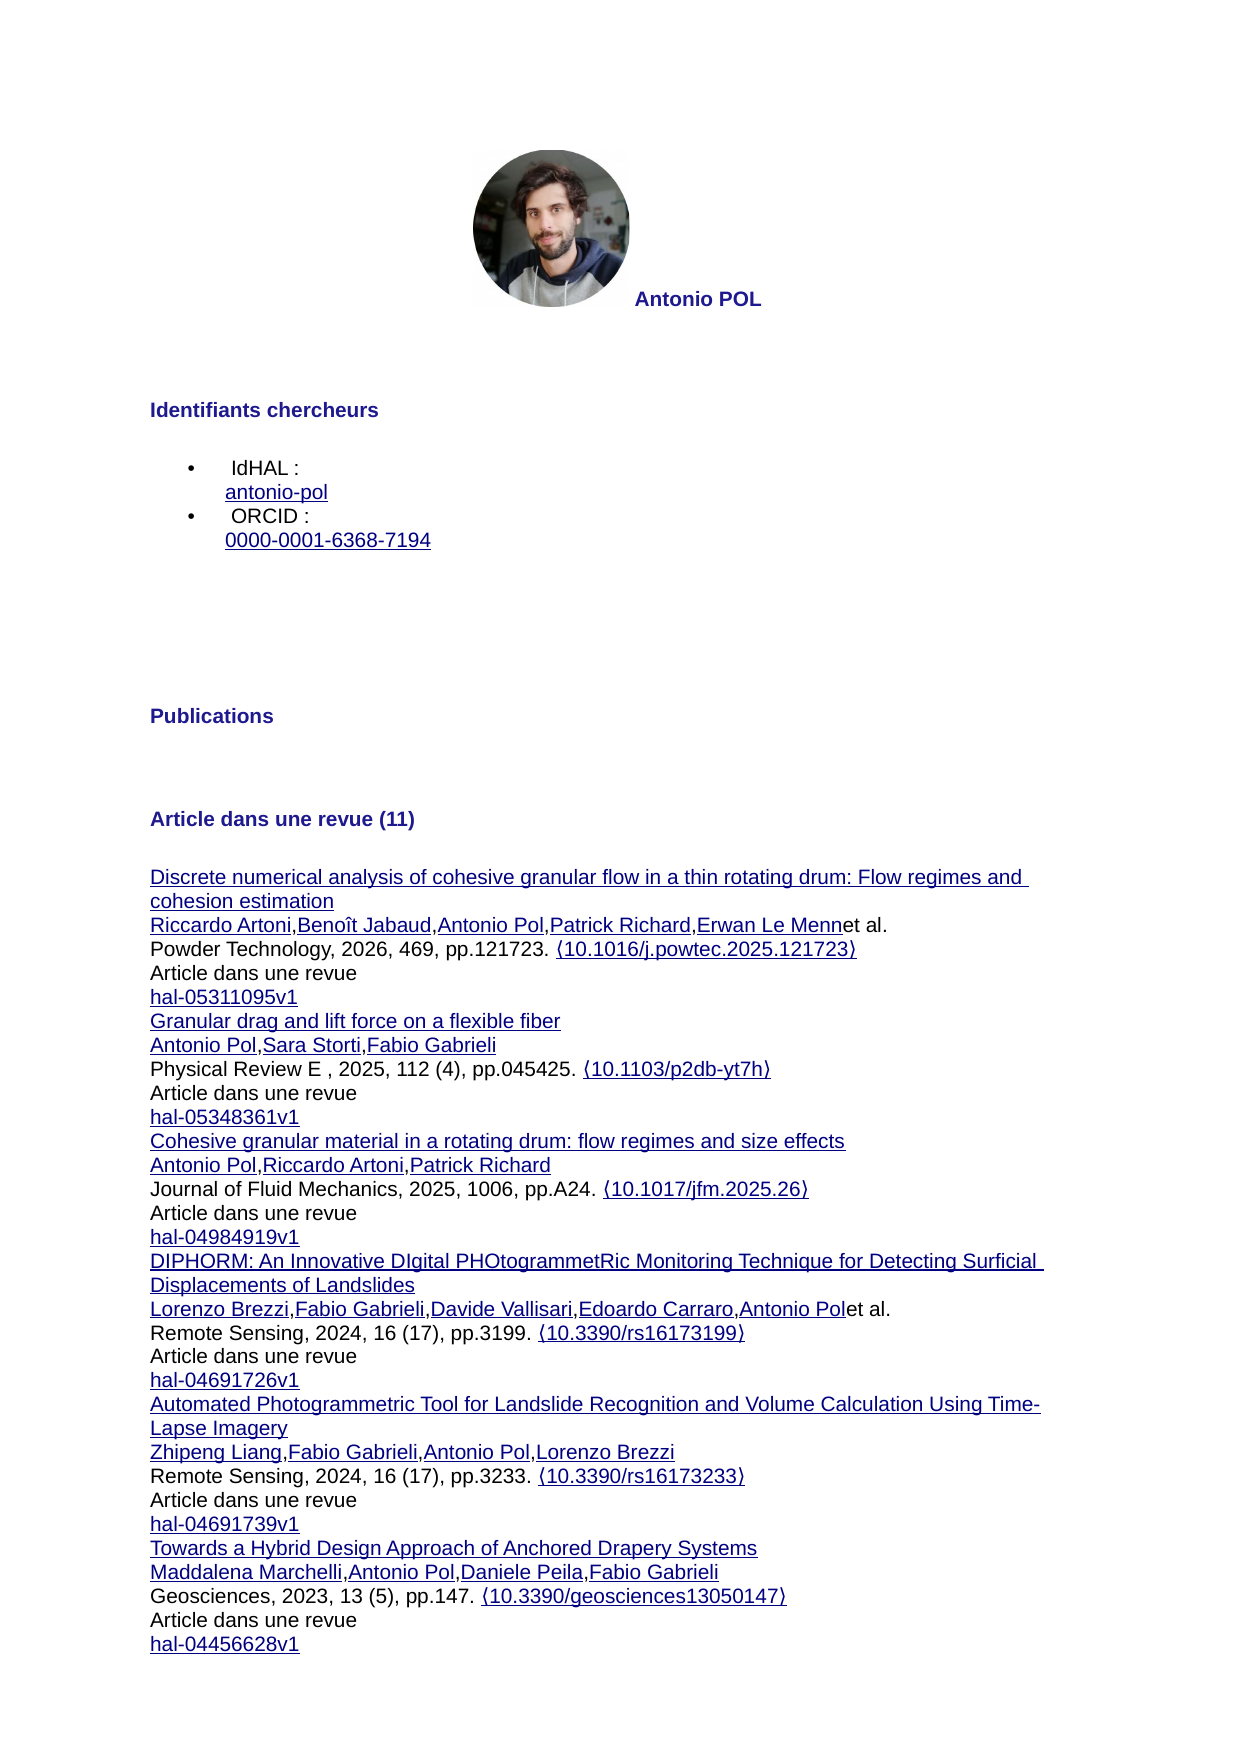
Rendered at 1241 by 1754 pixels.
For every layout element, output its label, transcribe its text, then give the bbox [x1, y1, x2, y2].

table_cell Cohesive granular material in a rotating drum: flow regimes and size effects Antonio Pol,Riccardo Artoni,Patrick Richard Journal of Fluid Mechanics, 2025, 1006, pp.A24. ⟨10.1017/jfm.2025.26⟩ Article dans une revue hal-04984919v1 [150, 1129, 1090, 1248]
subtitle Publications [150, 704, 1090, 728]
table_header Discrete numerical analysis of cohesive granular flow in a thin rotating drum: Flow regimes and cohesion estimation Riccardo Artoni,Benoît Jabaud,Antonio Pol,Patrick Richard,Erwan Le Mennet al. Powder Technology, 2026, 469, pp.121723. ⟨10.1016/j.powtec.2025.121723⟩ Article dans une revue hal-05311095v1 [150, 865, 1090, 1009]
table_cell Automated Photogrammetric Tool for Landslide Recognition and Volume Calculation Using Time-Lapse Imagery Zhipeng Liang,Fabio Gabrieli,Antonio Pol,Lorenzo Brezzi Remote Sensing, 2024, 16 (17), pp.3233. ⟨10.3390/rs16173233⟩ Article dans une revue hal-04691739v1 [150, 1392, 1090, 1536]
subtitle Article dans une revue (11) [150, 807, 1090, 831]
table_cell Granular drag and lift force on a flexible fiber Antonio Pol,Sara Storti,Fabio Gabrieli Physical Review E , 2025, 112 (4), pp.045425. ⟨10.1103/p2db-yt7h⟩ Article dans une revue hal-05348361v1 [150, 1009, 1090, 1129]
picture [473, 150, 630, 307]
list 0000-0001-6368-7194 [187, 528, 1090, 552]
table_cell Towards a Hybrid Design Approach of Anchored Drapery Systems Maddalena Marchelli,Antonio Pol,Daniele Peila,Fabio Gabrieli Geosciences, 2023, 13 (5), pp.147. ⟨10.3390/geosciences13050147⟩ Article dans une revue hal-04456628v1 [150, 1536, 1090, 1656]
list ORCID : [187, 504, 1090, 528]
subtitle Identifiants chercheurs [150, 397, 1090, 421]
table_cell DIPHORM: An Innovative DIgital PHOtogrammetRic Monitoring Technique for Detecting Surficial Displacements of Landslides Lorenzo Brezzi,Fabio Gabrieli,Davide Vallisari,Edoardo Carraro,Antonio Polet al. Remote Sensing, 2024, 16 (17), pp.3199. ⟨10.3390/rs16173199⟩ Article dans une revue hal-04691726v1 [150, 1249, 1090, 1392]
list antonio-pol [187, 480, 1090, 504]
list IdHAL : [187, 456, 1090, 480]
subtitle Antonio POL [150, 150, 1090, 311]
